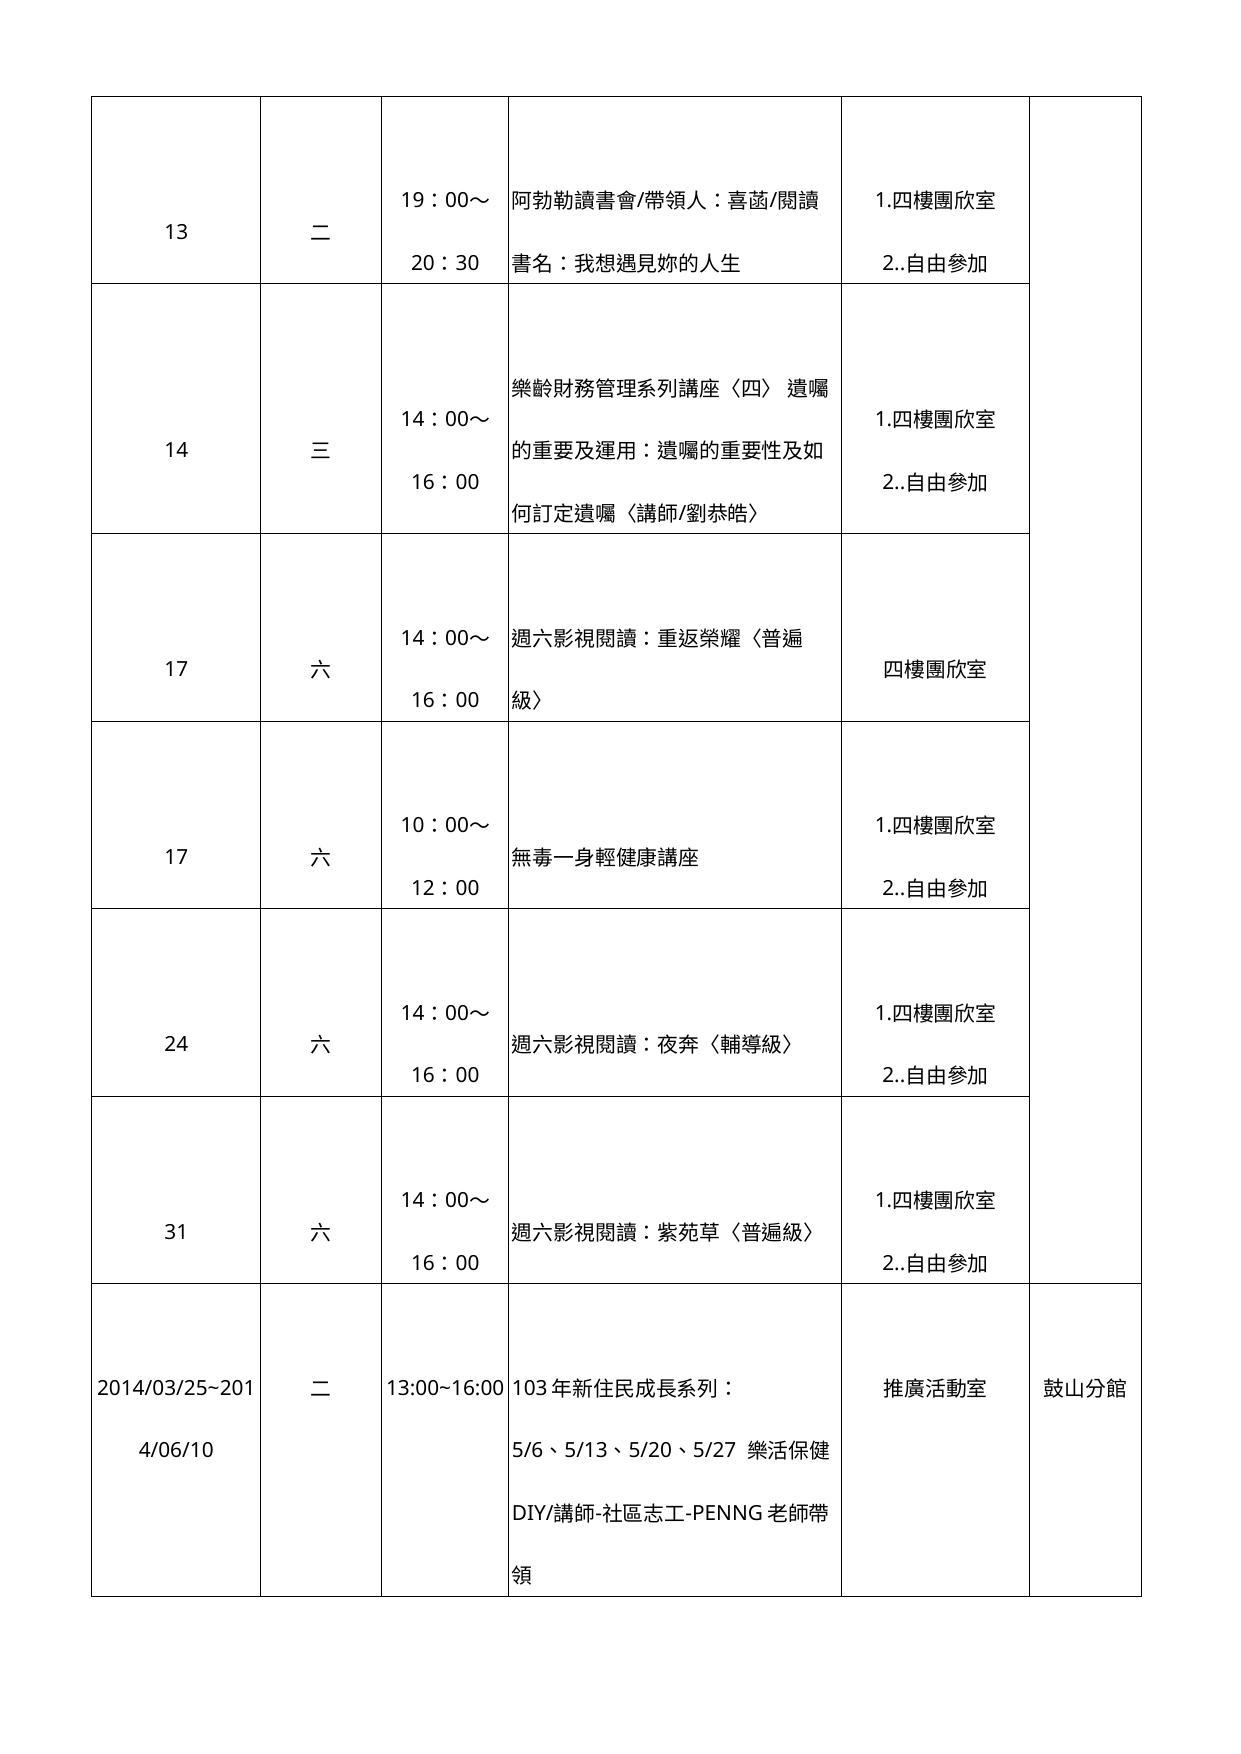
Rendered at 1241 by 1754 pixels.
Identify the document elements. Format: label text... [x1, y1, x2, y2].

table_cell 14：00～16：00 [382, 1097, 508, 1283]
table_cell 四樓團欣室 [842, 534, 1029, 721]
table_cell 六 [261, 534, 381, 721]
table_cell 鼓山分館 [1030, 1284, 1141, 1596]
table_cell 14：00～16：00 [382, 534, 508, 721]
table_cell 無毒一身輕健康講座 [509, 722, 841, 908]
table_cell [1030, 97, 1141, 1283]
table_cell 六 [261, 909, 381, 1096]
table_cell 10：00～12：00 [382, 722, 508, 908]
table_cell 103年新住民成長系列： 5/6、5/13、5/20、5/27 樂活保健DIY/講師-社區志工-PENNG老師帶領 [509, 1284, 841, 1596]
table_cell 三 [261, 284, 381, 533]
table_cell 13:00~16:00 [382, 1284, 508, 1596]
table_cell 24 [92, 909, 260, 1096]
table_cell 週六影視閱讀：重返榮耀〈普遍級〉 [509, 534, 841, 721]
table_cell 週六影視閱讀：夜奔〈輔導級〉 [509, 909, 841, 1096]
table_cell 2014/03/25~2014/06/10 [92, 1284, 260, 1596]
table_cell 阿勃勒讀書會/帶領人：喜菡/閱讀書名：我想遇見妳的人生 [509, 97, 841, 283]
table_cell 31 [92, 1097, 260, 1283]
table_cell 樂齡財務管理系列講座〈四〉 遺囑的重要及運用：遺囑的重要性及如何訂定遺囑〈講師/劉恭皓〉 [509, 284, 841, 533]
table_cell 14：00～16：00 [382, 284, 508, 533]
table_cell 週六影視閱讀：紫苑草〈普遍級〉 [509, 1097, 841, 1283]
table_cell 六 [261, 1097, 381, 1283]
table_cell 推廣活動室 [842, 1284, 1029, 1596]
table_cell 六 [261, 722, 381, 908]
table_cell 二 [261, 1284, 381, 1596]
table_cell 1.四樓團欣室 2..自由參加 [842, 284, 1029, 533]
table_cell 17 [92, 722, 260, 908]
table_cell 1.四樓團欣室 2..自由參加 [842, 722, 1029, 908]
table_cell 1.四樓團欣室 2..自由參加 [842, 1097, 1029, 1283]
table_cell 二 [261, 97, 381, 283]
table_cell 14 [92, 284, 260, 533]
table_cell 19：00～20：30 [382, 97, 508, 283]
table_cell 13 [92, 97, 260, 283]
table_cell 14：00～16：00 [382, 909, 508, 1096]
table_cell 1.四樓團欣室 2..自由參加 [842, 909, 1029, 1096]
table_cell 17 [92, 534, 260, 721]
table_cell 1.四樓團欣室 2..自由參加 [842, 97, 1029, 283]
